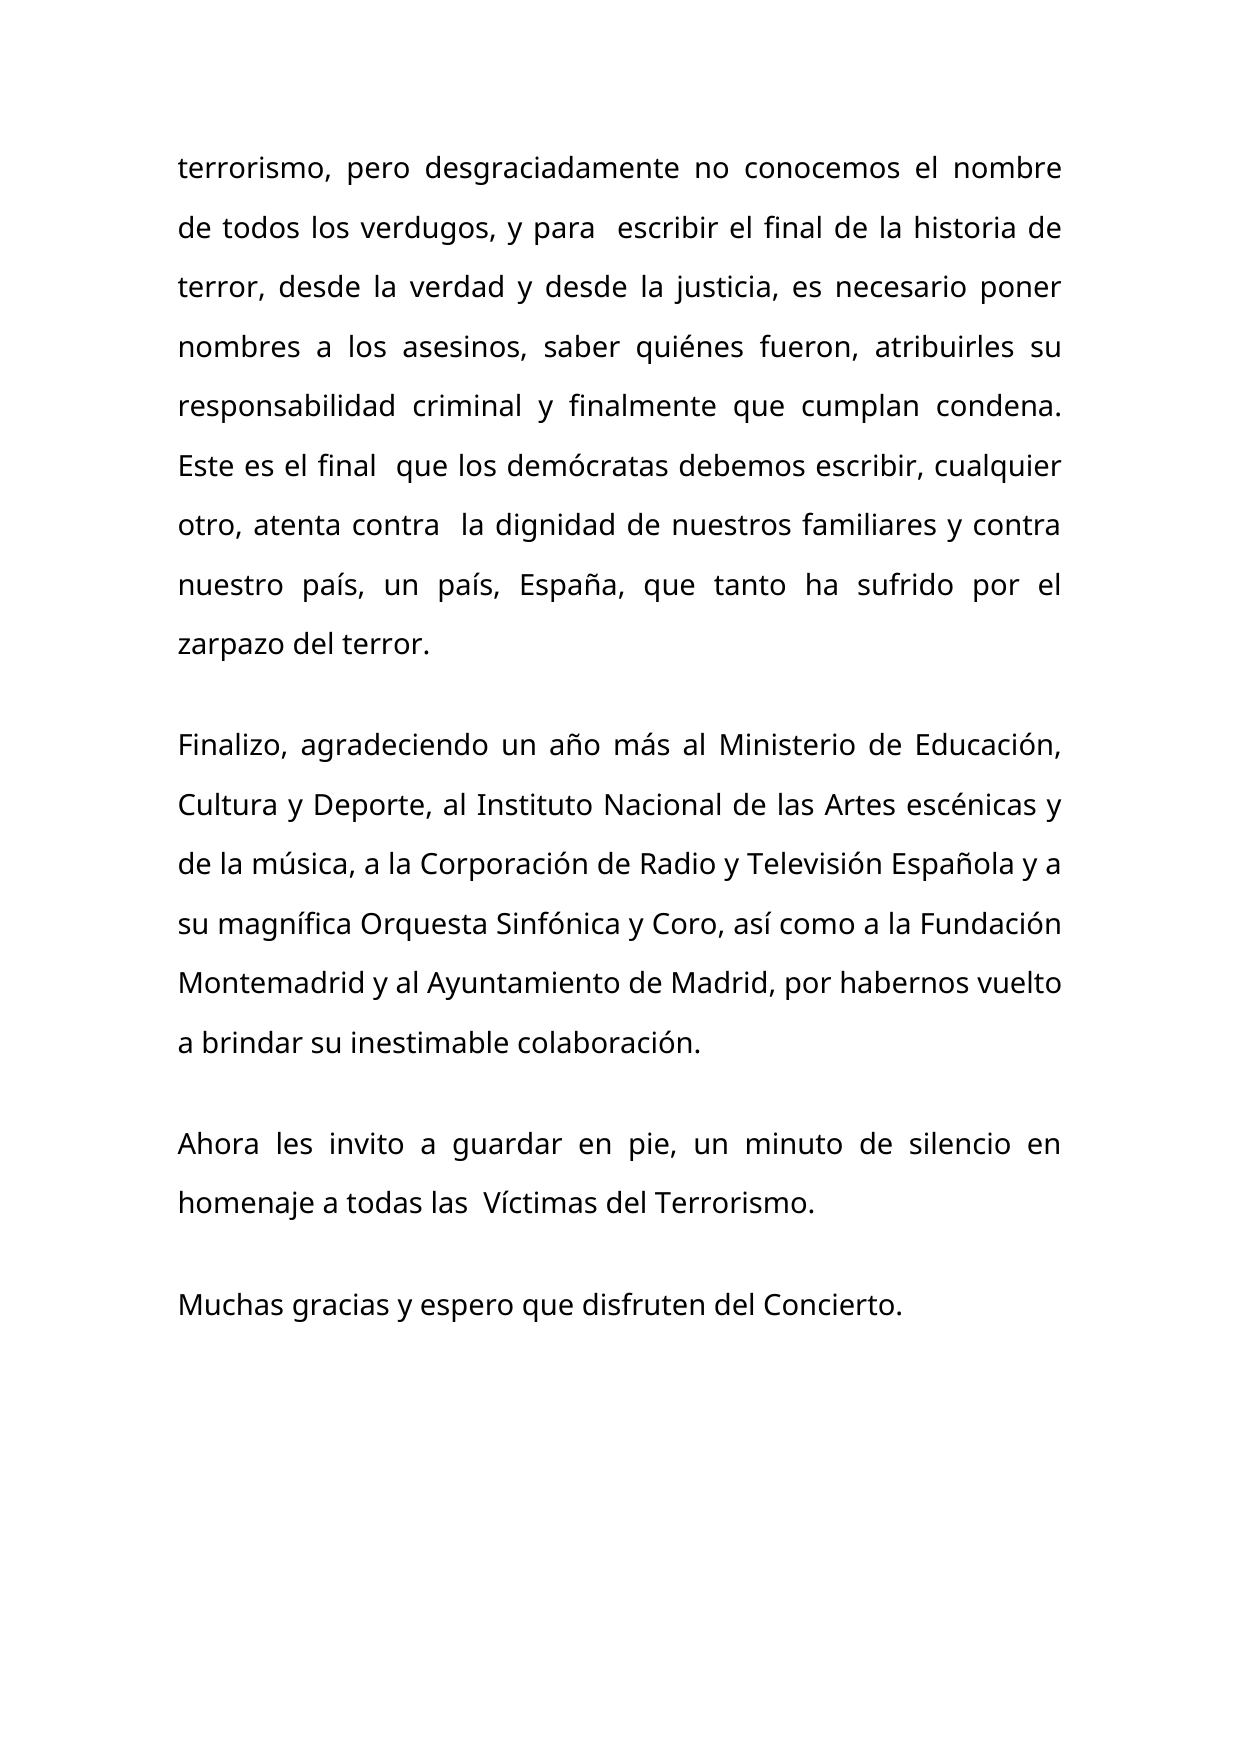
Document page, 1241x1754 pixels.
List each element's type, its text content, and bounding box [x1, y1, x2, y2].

text Finalizo, agradeciendo un año más al Ministerio de Educación, Cultura y Deporte, al Instituto Nacional de las Artes escénicas y de la música, a la Corporación de Radio y Televisión Española y a su magnífica Orquesta Sinfónica y Coro, así como a la Fundación Montemadrid y al Ayuntamiento de Madrid, por habernos vuelto a brindar su inestimable colaboración. [177, 724, 1063, 1062]
text Ahora les invito a guardar en pie, un minuto de silencio en homenaje a todas las Víctimas del Terrorismo. [177, 1123, 1063, 1222]
text Muchas gracias y espero que disfruten del Concierto. [177, 1284, 1063, 1323]
text terrorismo, pero desgraciadamente no conocemos el nombre de todos los verdugos, y para escribir el final de la historia de terror, desde la verdad y desde la justicia, es necesario poner nombres a los asesinos, saber quiénes fueron, atribuirles su responsabilidad criminal y finalmente que cumplan condena. Este es el final que los demócratas debemos escribir, cualquier otro, atenta contra la dignidad de nuestros familiares y contra nuestro país, un país, España, que tanto ha sufrido por el zarpazo del terror. [177, 148, 1063, 663]
